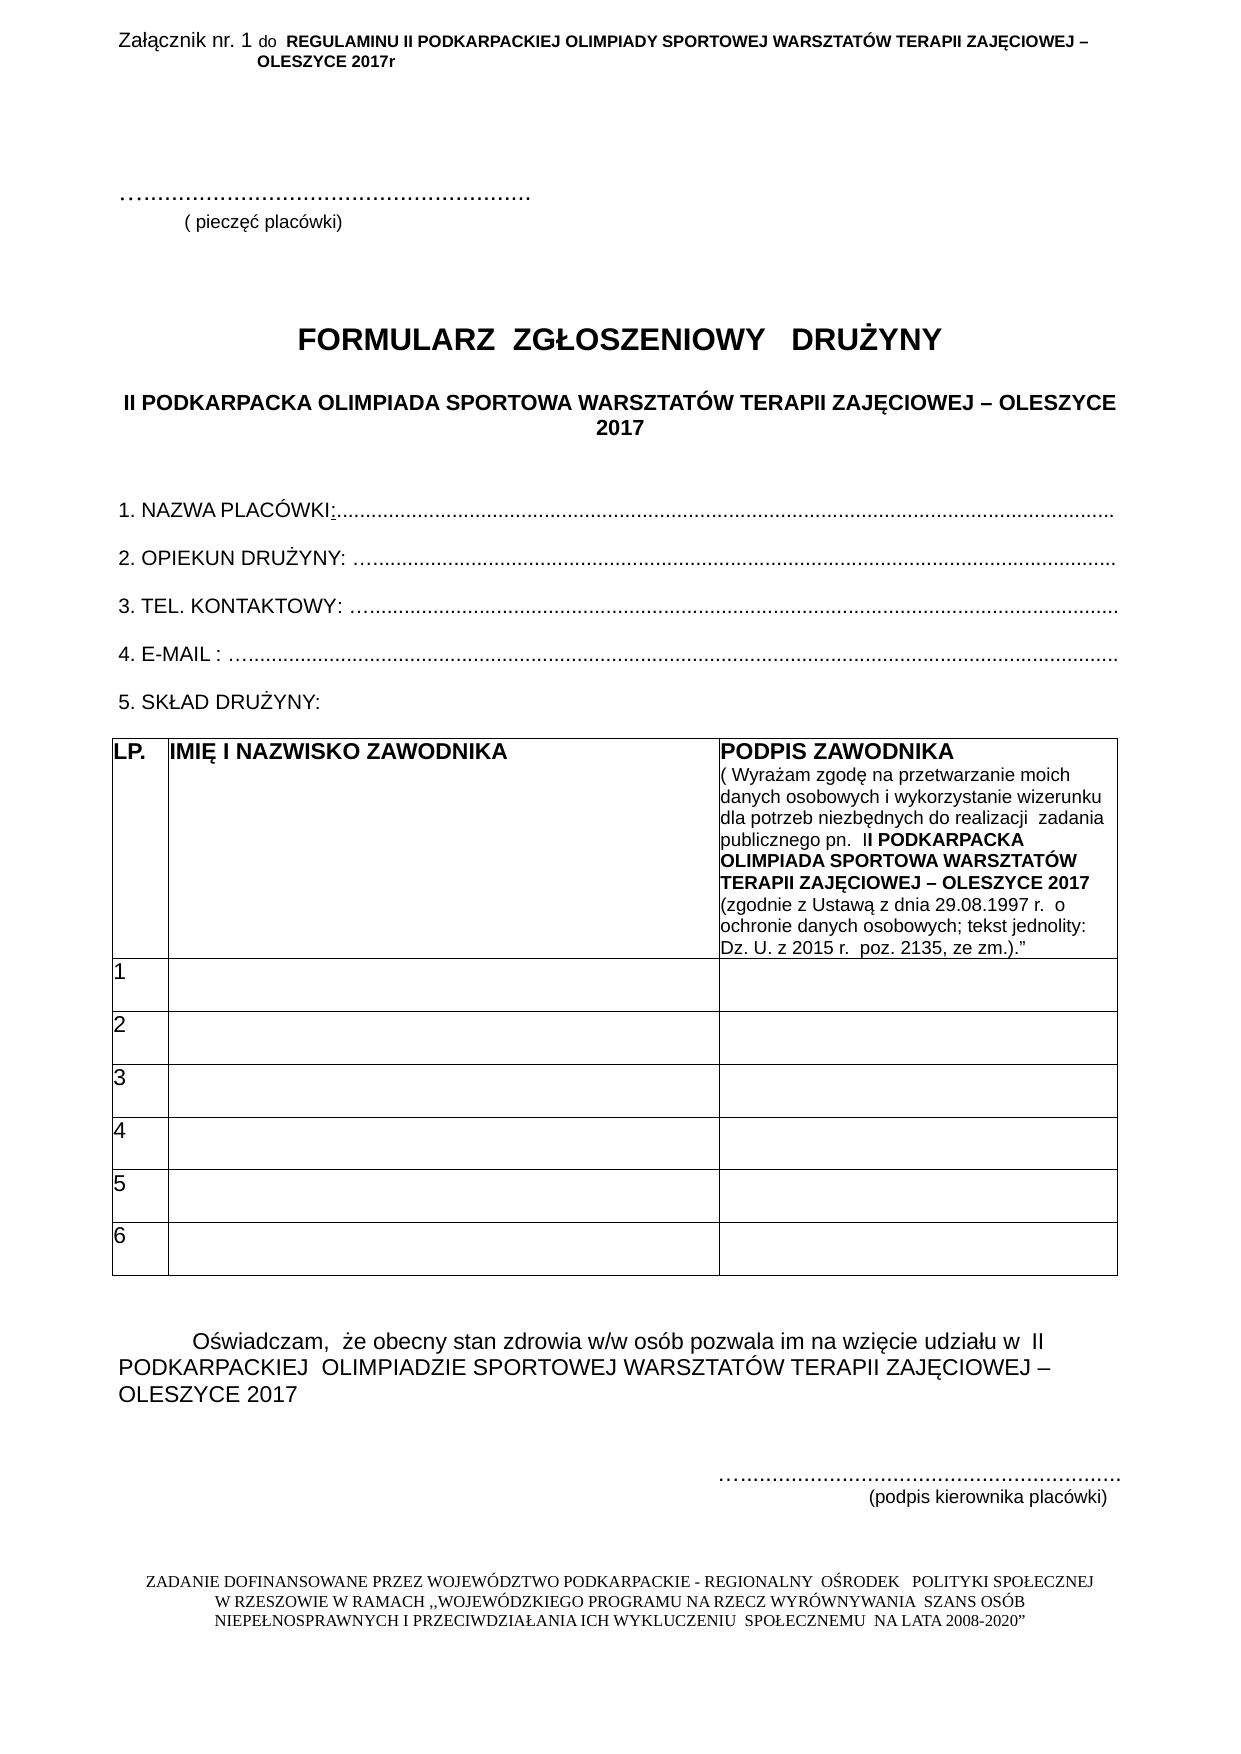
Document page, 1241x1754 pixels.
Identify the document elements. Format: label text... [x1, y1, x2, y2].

table_cell 4 [113, 1118, 168, 1169]
table_cell [720, 1065, 1117, 1117]
text 2. OPIEKUN DRUŻYNY: …................................................................................................................................. [118, 546, 1122, 570]
table_cell 6 [113, 1223, 168, 1275]
table_cell 2 [113, 1012, 168, 1064]
text OLESZYCE 2017r [118, 52, 1122, 71]
table_header PODPIS ZAWODNIKA ( Wyrażam zgodę na przetwarzanie moich danych osobowych i wykorzystanie wizerunku dla potrzeb niezbędnych do realizacji zadania publicznego pn. II PODKARPACKA OLIMPIADA SPORTOWA WARSZTATÓW TERAPII ZAJĘCIOWEJ – OLESZYCE 2017 (zgodnie z Ustawą z dnia 29.08.1997 r. o ochronie danych osobowych; tekst jednolity: Dz. U. z 2015 r. poz. 2135, ze zm.).” [720, 739, 1117, 958]
table_cell [720, 959, 1117, 1011]
table_cell 5 [113, 1170, 168, 1222]
text ZADANIE DOFINANSOWANE PRZEZ WOJEWÓDZTWO PODKARPACKIE - REGIONALNY OŚRODEK POLITYKI SPOŁECZNEJ W RZESZOWIE W RAMACH ,,WOJEWÓDZKIEGO PROGRAMU NA RZECZ WYRÓWNYWANIA SZANS OSÓB NIEPEŁNOSPRAWNYCH I PRZECIWDZIAŁANIA ICH WYKLUCZENIU SPOŁECZNEMU NA LATA 2008-2020” [118, 1572, 1122, 1630]
text 4. E-MAIL : …....................................................................................................................................................... [118, 642, 1122, 666]
table_cell [720, 1118, 1117, 1169]
table_cell [720, 1223, 1117, 1275]
table_cell [169, 1065, 719, 1117]
text Oświadczam, że obecny stan zdrowia w/w osób pozwala im na wzięcie udziału w II PODKARPACKIEJ OLIMPIADZIE SPORTOWEJ WARSZTATÓW TERAPII ZAJĘCIOWEJ – OLESZYCE 2017 [118, 1328, 1122, 1407]
text Załącznik nr. 1 do REGULAMINU II PODKARPACKIEJ OLIMPIADY SPORTOWEJ WARSZTATÓW TERAPII ZAJĘCIOWEJ – [118, 28, 1122, 52]
table_cell [169, 1170, 719, 1222]
text 5. SKŁAD DRUŻYNY: [118, 690, 1122, 714]
table_cell [169, 1223, 719, 1275]
table_header IMIĘ I NAZWISKO ZAWODNIKA [169, 739, 719, 958]
text FORMULARZ ZGŁOSZENIOWY DRUŻYNY [118, 321, 1122, 356]
text II PODKARPACKA OLIMPIADA SPORTOWA WARSZTATÓW TERAPII ZAJĘCIOWEJ – OLESZYCE 2017 [118, 390, 1122, 440]
text …........................................................ [118, 177, 1122, 206]
text ( pieczęć placówki) [118, 206, 1122, 234]
table_cell [169, 1012, 719, 1064]
text (podpis kierownika placówki) [118, 1486, 1122, 1507]
table_cell 3 [113, 1065, 168, 1117]
text 1. NAZWA PLACÓWKI:....................................................................................................................................... [118, 498, 1122, 522]
text 3. TEL. KONTAKTOWY: ….................................................................................................................................. [118, 594, 1122, 618]
table_cell [169, 1118, 719, 1169]
table_header LP. [113, 739, 168, 958]
table_cell [720, 1012, 1117, 1064]
text …............................................................ [118, 1459, 1122, 1486]
table_cell [720, 1170, 1117, 1222]
table_cell 1 [113, 959, 168, 1011]
table_cell [169, 959, 719, 1011]
